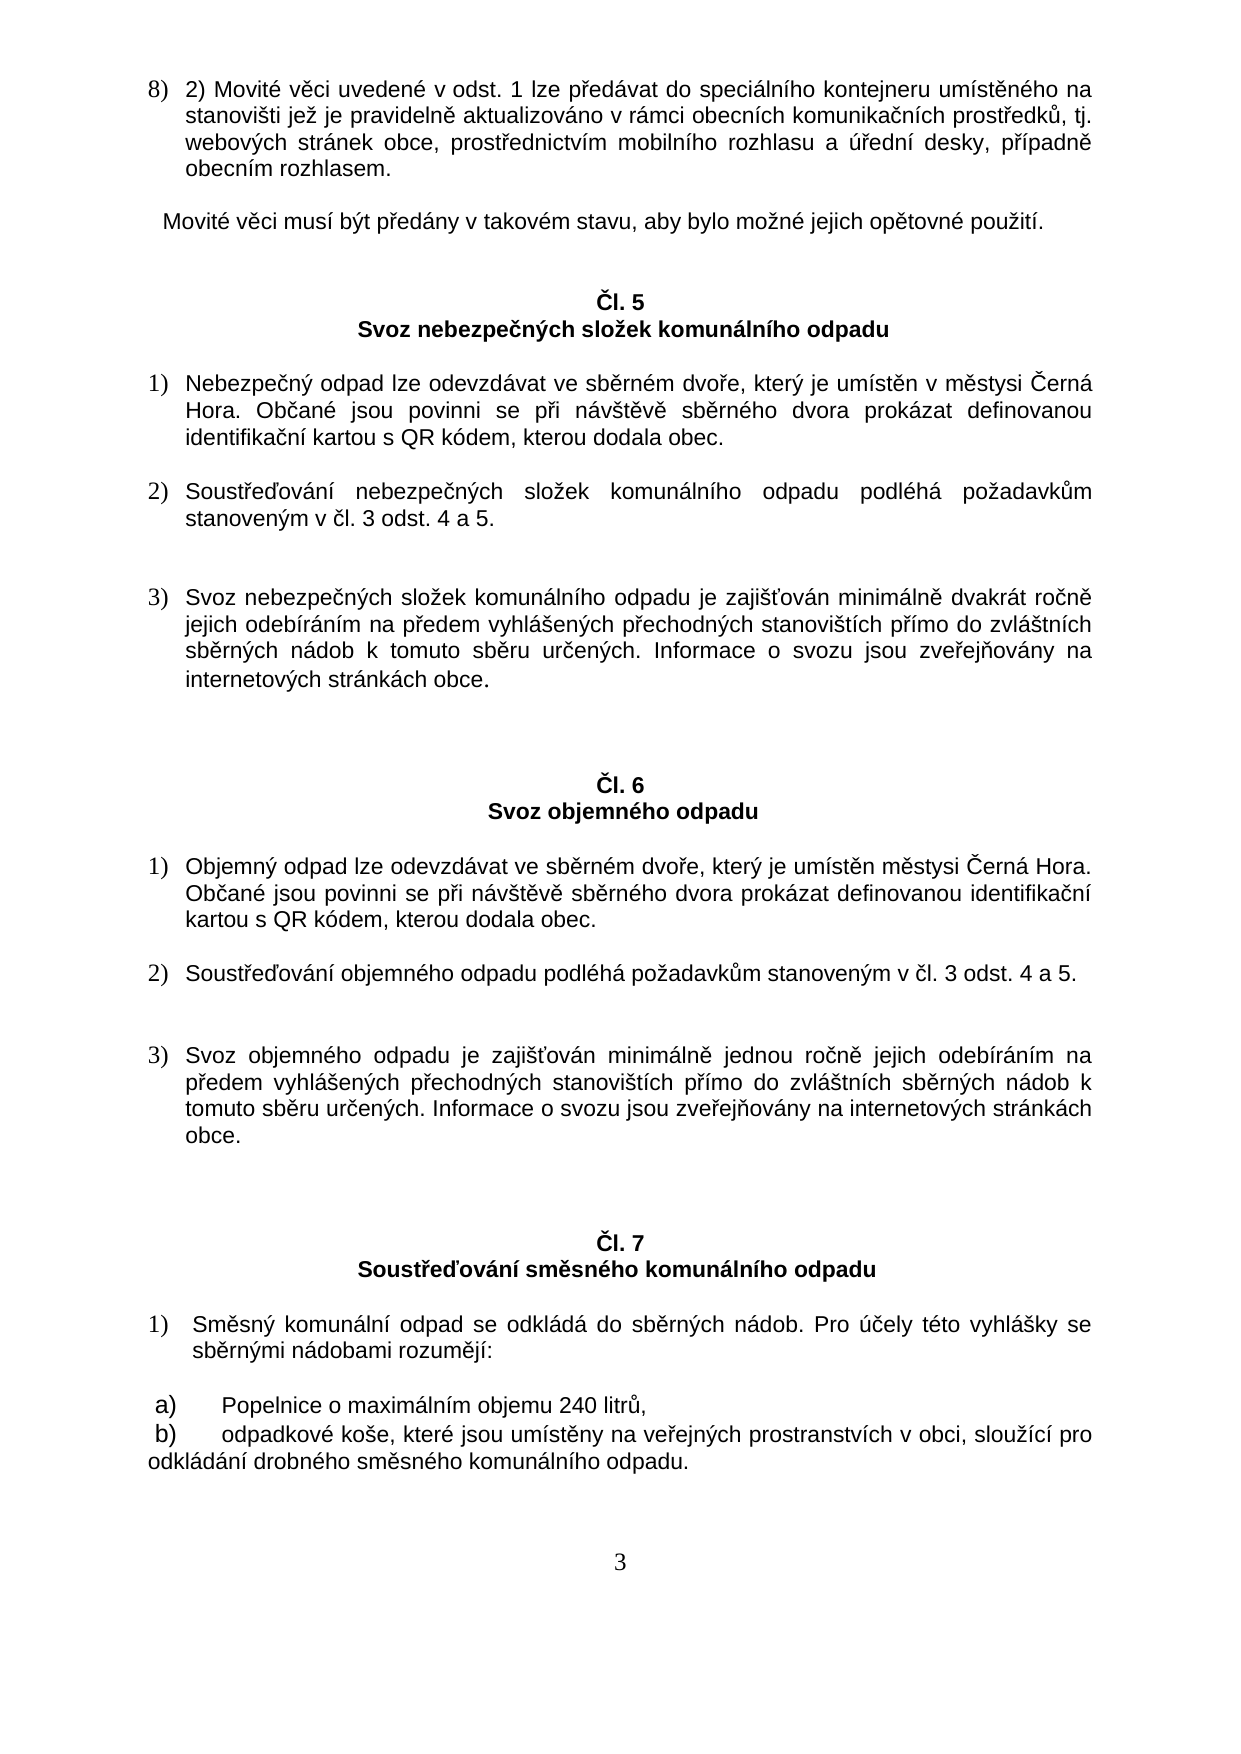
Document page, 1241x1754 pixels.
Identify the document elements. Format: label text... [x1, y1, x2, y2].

list odpadkové koše, které jsou umístěny na veřejných prostranstvích v obci, sloužící pro odkládání drobného směsného komunálního odpadu. [148, 1419, 1092, 1474]
list Svoz objemného odpadu je zajišťován minimálně jednou ročně jejich odebíráním na předem vyhlášených přechodných stanovištích přímo do zvláštních sběrných nádob k tomuto sběru určených. Informace o svozu jsou zveřejňovány na internetových stránkách obce. [148, 1040, 1092, 1148]
subtitle Svoz nebezpečných složek komunálního odpadu [148, 316, 1092, 342]
text Soustřeďování směsného komunálního odpadu [148, 1256, 1092, 1282]
list Směsný komunální odpad se odkládá do sběrných nádob. Pro účely této vyhlášky se sběrnými nádobami rozumějí: [148, 1309, 1092, 1364]
text Movité věci musí být předány v takovém stavu, aby bylo možné jejich opětovné použití. [162, 208, 1092, 234]
list Nebezpečný odpad lze odevzdávat ve sběrném dvoře, který je umístěn v městysi Černá Hora. Občané jsou povinni se při návštěvě sběrného dvora prokázat definovanou identifikační kartou s QR kódem, kterou dodala obec. [148, 368, 1092, 450]
list Popelnice o maximálním objemu 240 litrů, [148, 1390, 1092, 1419]
text Čl. 7 [148, 1229, 1092, 1256]
list Svoz nebezpečných složek komunálního odpadu je zajišťován minimálně dvakrát ročně jejich odebíráním na předem vyhlášených přechodných stanovištích přímo do zvláštních sběrných nádob k tomuto sběru určených. Informace o svozu jsou zveřejňovány na internetových stránkách obce. [148, 582, 1092, 693]
list Soustřeďování nebezpečných složek komunálního odpadu podléhá požadavkům stanoveným v čl. 3 odst. 4 a 5. [148, 476, 1092, 531]
text Svoz objemného odpadu [148, 798, 1092, 824]
subtitle Čl. 5 [148, 289, 1092, 316]
list 2) Movité věci uvedené v odst. 1 lze předávat do speciálního kontejneru umístěného na stanovišti jež je pravidelně aktualizováno v rámci obecních komunikačních prostředků, tj. webových stránek obce, prostřednictvím mobilního rozhlasu a úřední desky, případně obecním rozhlasem. [148, 74, 1092, 182]
list Objemný odpad lze odevzdávat ve sběrném dvoře, který je umístěn městysi Černá Hora. Občané jsou povinni se při návštěvě sběrného dvora prokázat definovanou identifikační kartou s QR kódem, kterou dodala obec. [148, 851, 1092, 932]
list Soustřeďování objemného odpadu podléhá požadavkům stanoveným v čl. 3 odst. 4 a 5. [148, 958, 1092, 987]
text Čl. 6 [148, 772, 1092, 798]
